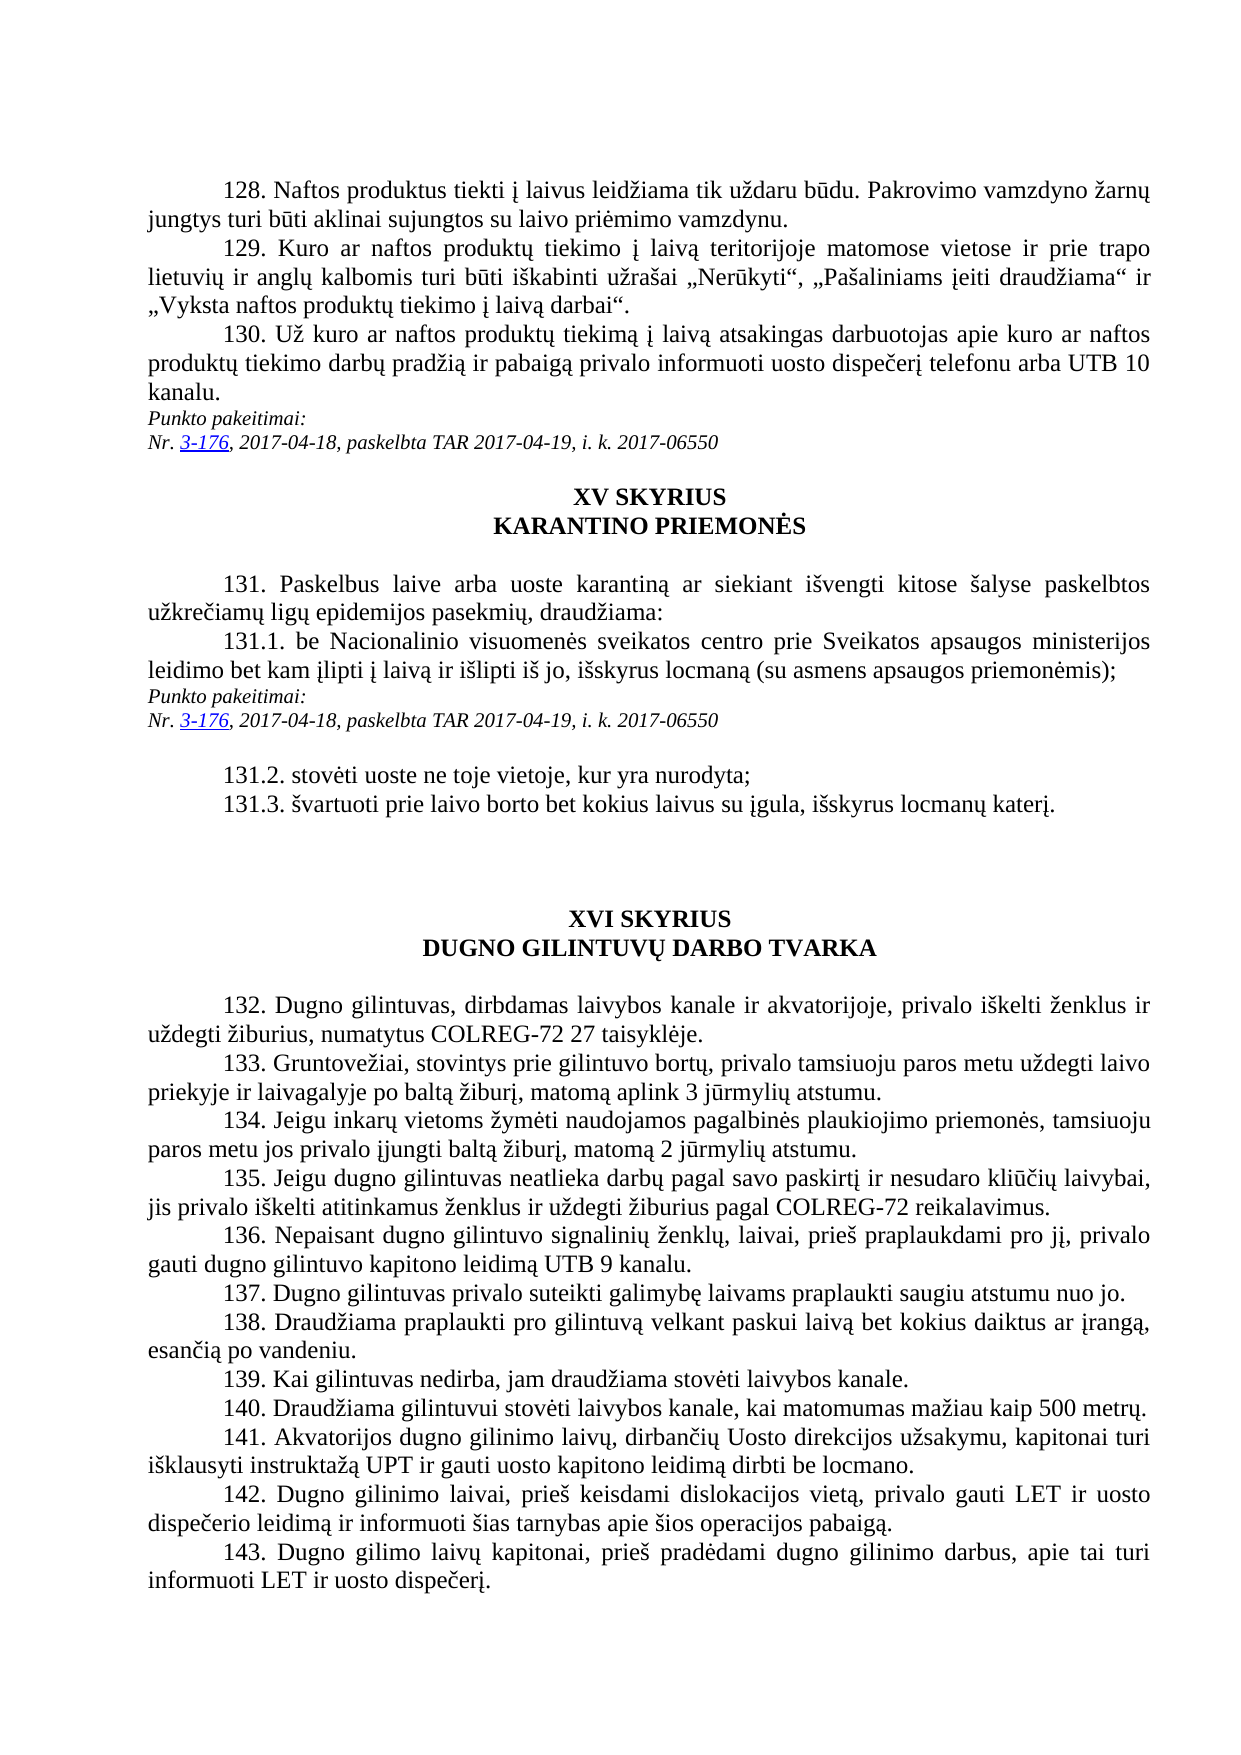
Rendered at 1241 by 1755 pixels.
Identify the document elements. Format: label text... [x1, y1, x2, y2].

text 130. Už kuro ar naftos produktų tiekimą į laivą atsakingas darbuotojas apie kuro ar naftos produktų tiekimo darbų pradžią ir pabaigą privalo informuoti uosto dispečerį telefonu arba UTB 10 kanalu. [148, 319, 1152, 406]
text 142. Dugno gilinimo laivai, prieš keisdami dislokacijos vietą, privalo gauti LET ir uosto dispečerio leidimą ir informuoti šias tarnybas apie šios operacijos pabaigą. [148, 1479, 1152, 1537]
text XVI SKYRIUS [148, 904, 1152, 933]
text 139. Kai gilintuvas nedirba, jam draudžiama stovėti laivybos kanale. [148, 1364, 1152, 1393]
text Punkto pakeitimai: [148, 684, 1152, 708]
text 129. Kuro ar naftos produktų tiekimo į laivą teritorijoje matomose vietose ir prie trapo lietuvių ir anglų kalbomis turi būti iškabinti užrašai „Nerūkyti“, „Pašaliniams įeiti draudžiama“ ir „Vyksta naftos produktų tiekimo į laivą darbai“. [148, 233, 1152, 319]
text 143. Dugno gilimo laivų kapitonai, prieš pradėdami dugno gilinimo darbus, apie tai turi informuoti LET ir uosto dispečerį. [148, 1537, 1152, 1594]
text XV SKYRIUS [148, 482, 1152, 511]
text 135. Jeigu dugno gilintuvas neatlieka darbų pagal savo paskirtį ir nesudaro kliūčių laivybai, jis privalo iškelti atitinkamus ženklus ir uždegti žiburius pagal COLREG-72 reikalavimus. [148, 1163, 1152, 1221]
text 140. Draudžiama gilintuvui stovėti laivybos kanale, kai matomumas mažiau kaip 500 metrų. [148, 1393, 1152, 1422]
text 131. Paskelbus laive arba uoste karantiną ar siekiant išvengti kitose šalyse paskelbtos užkrečiamų ligų epidemijos pasekmių, draudžiama: [148, 569, 1152, 626]
text DUGNO GILINTUVŲ DARBO TVARKA [148, 933, 1152, 962]
text 141. Akvatorijos dugno gilinimo laivų, dirbančių Uosto direkcijos užsakymu, kapitonai turi išklausyti instruktažą UPT ir gauti uosto kapitono leidimą dirbti be locmano. [148, 1422, 1152, 1479]
text Nr. 3-176, 2017-04-18, paskelbta TAR 2017-04-19, i. k. 2017-06550 [148, 430, 1152, 454]
text 136. Nepaisant dugno gilintuvo signalinių ženklų, laivai, prieš praplaukdami pro jį, privalo gauti dugno gilintuvo kapitono leidimą UTB 9 kanalu. [148, 1221, 1152, 1278]
text 131.2. stovėti uoste ne toje vietoje, kur yra nurodyta; [148, 761, 1152, 789]
text 138. Draudžiama praplaukti pro gilintuvą velkant paskui laivą bet kokius daiktus ar įrangą, esančią po vandeniu. [148, 1307, 1152, 1364]
text 132. Dugno gilintuvas, dirbdamas laivybos kanale ir akvatorijoje, privalo iškelti ženklus ir uždegti žiburius, numatytus COLREG-72 27 taisyklėje. [148, 991, 1152, 1048]
text 131.1. be Nacionalinio visuomenės sveikatos centro prie Sveikatos apsaugos ministerijos leidimo bet kam įlipti į laivą ir išlipti iš jo, išskyrus locmaną (su asmens apsaugos priemonėmis); [148, 626, 1152, 684]
text 128. Naftos produktus tiekti į laivus leidžiama tik uždaru būdu. Pakrovimo vamzdyno žarnų jungtys turi būti aklinai sujungtos su laivo priėmimo vamzdynu. [148, 176, 1152, 233]
text Nr. 3-176, 2017-04-18, paskelbta TAR 2017-04-19, i. k. 2017-06550 [148, 708, 1152, 732]
text 134. Jeigu inkarų vietoms žymėti naudojamos pagalbinės plaukiojimo priemonės, tamsiuoju paros metu jos privalo įjungti baltą žiburį, matomą 2 jūrmylių atstumu. [148, 1106, 1152, 1163]
text KARANTINO PRIEMONĖS [148, 511, 1152, 540]
text 133. Gruntovežiai, stovintys prie gilintuvo bortų, privalo tamsiuoju paros metu uždegti laivo priekyje ir laivagalyje po baltą žiburį, matomą aplink 3 jūrmylių atstumu. [148, 1048, 1152, 1106]
text 137. Dugno gilintuvas privalo suteikti galimybę laivams praplaukti saugiu atstumu nuo jo. [148, 1278, 1152, 1307]
text 131.3. švartuoti prie laivo borto bet kokius laivus su įgula, išskyrus locmanų katerį. [148, 789, 1152, 818]
text Punkto pakeitimai: [148, 406, 1152, 430]
